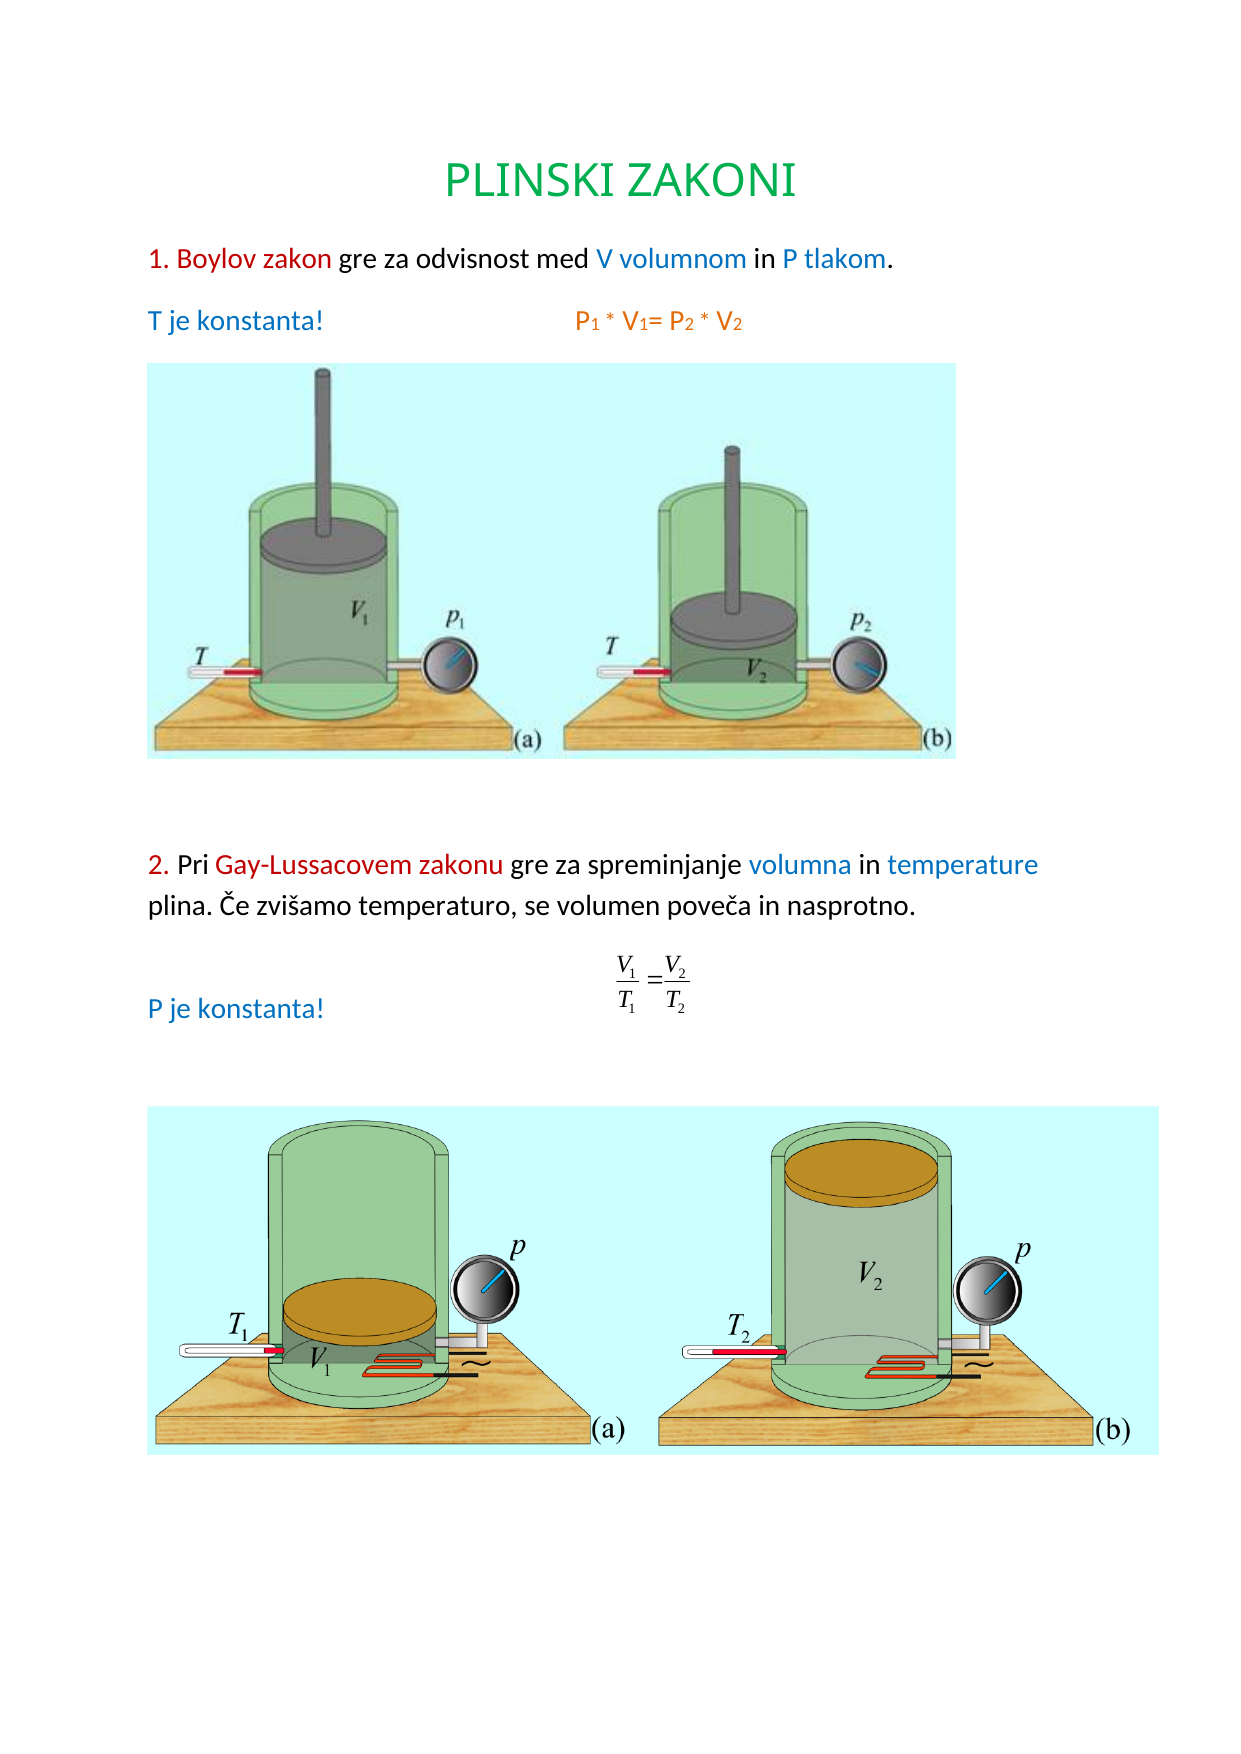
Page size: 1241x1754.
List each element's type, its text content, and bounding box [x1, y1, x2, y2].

text T je konstanta! P1 * V1= P2 * V2 [148, 302, 1093, 337]
text 1. Boylov zakon gre za odvisnost med V volumnom in P tlakom. [148, 240, 1093, 276]
text 2. Pri Gay-Lussacovem zakonu gre za spreminjanje volumna in temperature plina. Če zvišamo temperaturo, se volumen poveča in nasprotno. [148, 846, 1093, 922]
text P je konstanta! [148, 948, 1093, 1026]
picture [147, 363, 956, 759]
text PLINSKI ZAKONI [148, 148, 1093, 210]
picture [147, 1106, 1159, 1455]
